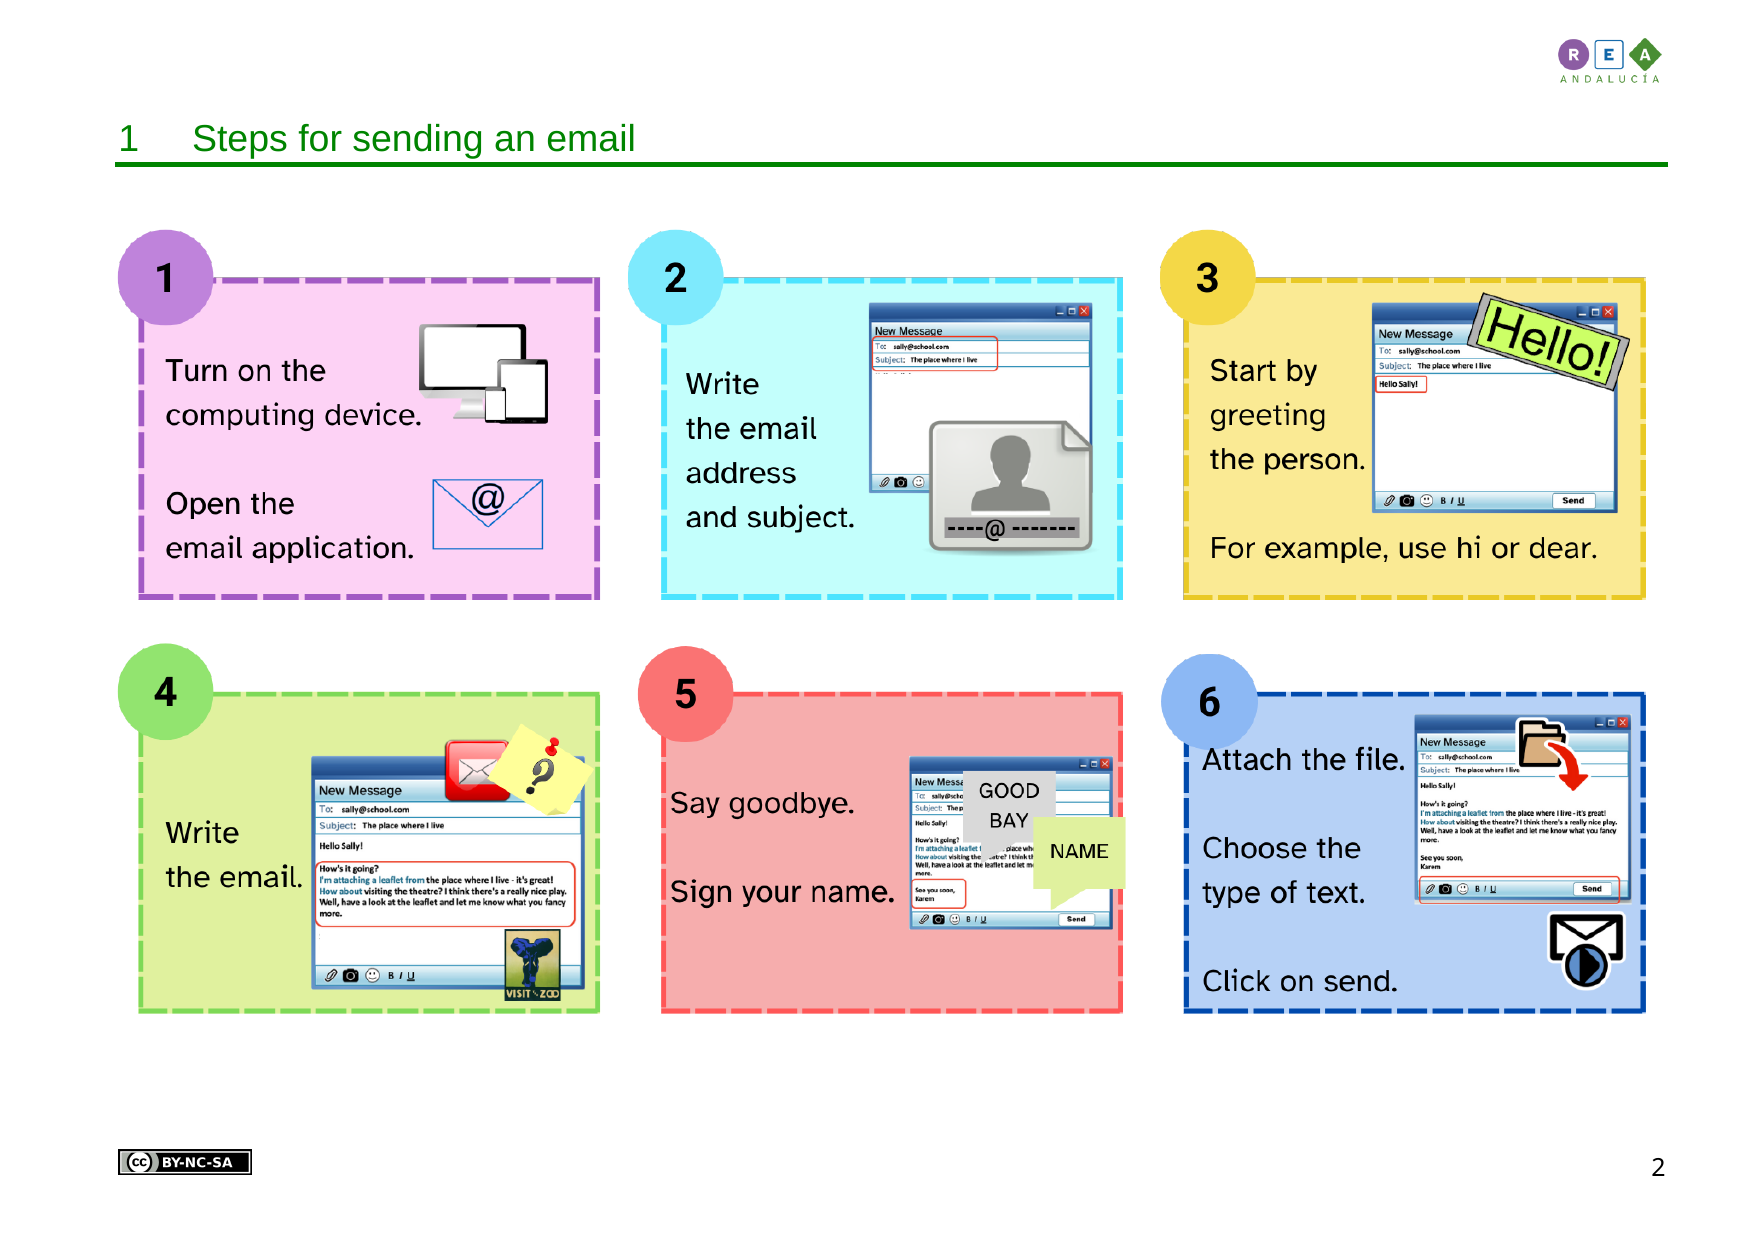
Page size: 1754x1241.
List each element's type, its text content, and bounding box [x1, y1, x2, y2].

subtitle Steps for sending an email [115, 113, 1668, 162]
picture [73, 185, 1710, 1106]
picture [118, 1149, 536, 1184]
picture [1553, 33, 1666, 88]
